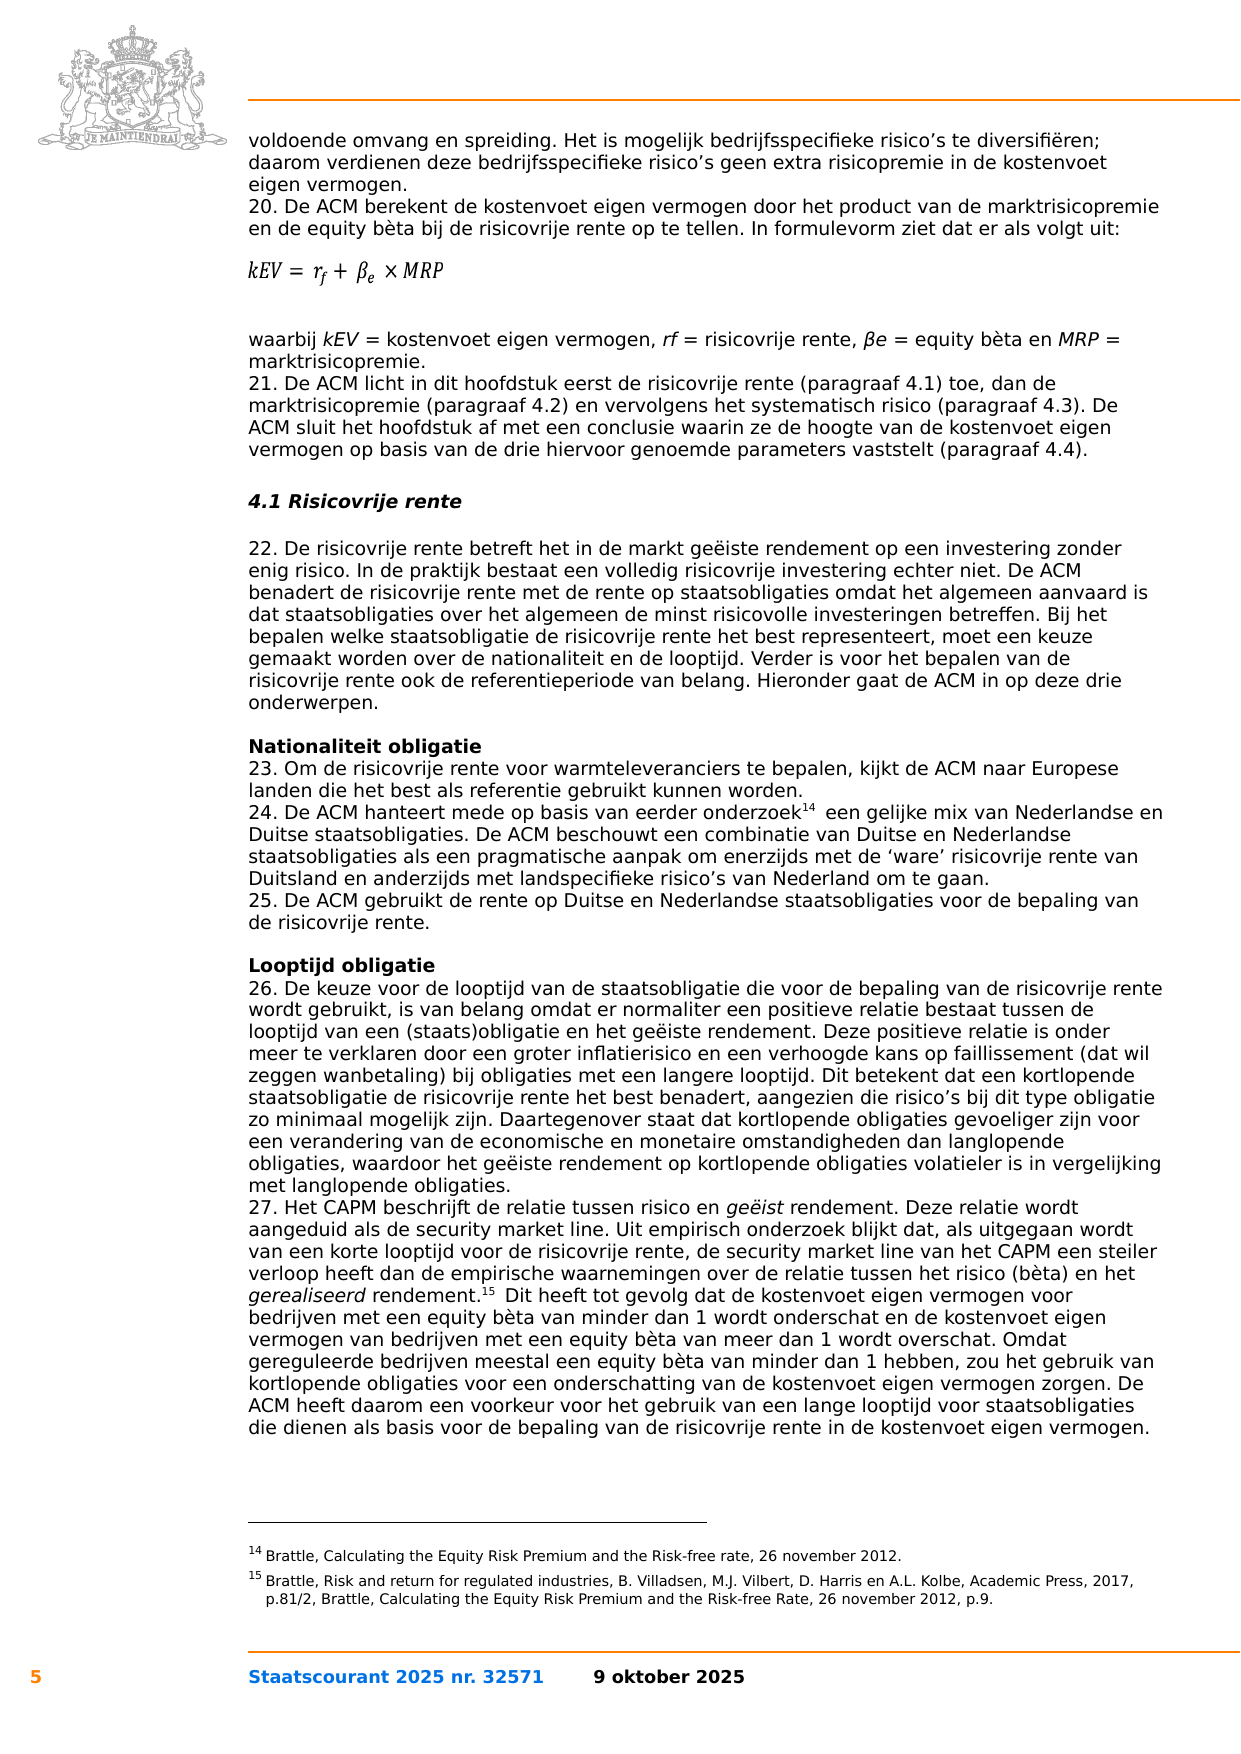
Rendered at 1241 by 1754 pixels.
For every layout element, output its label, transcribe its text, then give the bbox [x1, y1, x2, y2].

text 25. De ACM gebruikt de rente op Duitse en Nederlandse staatsobligaties voor de bepaling van de risicovrije rente. [248, 889, 1163, 933]
text waarbij kEV = kostenvoet eigen vermogen, rf = risicovrije rente, βe = equity bèta en MRP = marktrisicopremie. [248, 329, 1163, 373]
text 21. De ACM licht in dit hoofdstuk eerst de risicovrije rente (paragraaf 4.1) toe, dan de marktrisicopremie (paragraaf 4.2) en vervolgens het systematisch risico (paragraaf 4.3). De ACM sluit het hoofdstuk af met een conclusie waarin ze de hoogte van de kostenvoet eigen vermogen op basis van de drie hiervoor genoemde parameters vaststelt (paragraaf 4.4). [248, 373, 1163, 461]
text Brattle, Risk and return for regulated industries, B. Villadsen, M.J. Vilbert, D. Harris en A.L. Kolbe, Academic Press, 2017, p.81/2, Brattle, Calculating the Equity Risk Premium and the Risk-free Rate, 26 november 2012, p.9. [248, 1569, 1163, 1608]
subtitle Nationaliteit obligatie [248, 736, 1163, 758]
text 27. Het CAPM beschrijft de relatie tussen risico en geëist rendement. Deze relatie wordt aangeduid als de security market line. Uit empirisch onderzoek blijkt dat, als uitgegaan wordt van een korte looptijd voor de risicovrije rente, de security market line van het CAPM een steiler verloop heeft dan de empirische waarnemingen over de relatie tussen het risico (bèta) en het gerealiseerd rendement. Dit heeft tot gevolg dat de kostenvoet eigen vermogen voor bedrijven met een equity bèta van minder dan 1 wordt onderschat en de kostenvoet eigen vermogen van bedrijven met een equity bèta van meer dan 1 wordt overschat. Omdat gereguleerde bedrijven meestal een equity bèta van minder dan 1 hebben, zou het gebruik van kortlopende obligaties voor een onderschatting van de kostenvoet eigen vermogen zorgen. De ACM heeft daarom een voorkeur voor het gebruik van een lange looptijd voor staatsobligaties die dienen als basis voor de bepaling van de risicovrije rente in de kostenvoet eigen vermogen. [248, 1197, 1163, 1439]
subtitle 4.1 Risicovrije rente [248, 491, 1163, 513]
text voldoende omvang en spreiding. Het is mogelijk bedrijfsspecifieke risico’s te diversifiëren; daarom verdienen deze bedrijfsspecifieke risico’s geen extra risicopremie in de kostenvoet eigen vermogen. [248, 130, 1163, 196]
text 26. De keuze voor de looptijd van de staatsobligatie die voor de bepaling van de risicovrije rente wordt gebruikt, is van belang omdat er normaliter een positieve relatie bestaat tussen de looptijd van een (staats)obligatie en het geëiste rendement. Deze positieve relatie is onder meer te verklaren door een groter inflatierisico en een verhoogde kans op faillissement (dat wil zeggen wanbetaling) bij obligaties met een langere looptijd. Dit betekent dat een kortlopende staatsobligatie de risicovrije rente het best benadert, aangezien die risico’s bij dit type obligatie zo minimaal mogelijk zijn. Daartegenover staat dat kortlopende obligaties gevoeliger zijn voor een verandering van de economische en monetaire omstandigheden dan langlopende obligaties, waardoor het geëiste rendement op kortlopende obligaties volatieler is in vergelijking met langlopende obligaties. [248, 977, 1163, 1197]
text 23. Om de risicovrije rente voor warmteleveranciers te bepalen, kijkt de ACM naar Europese landen die het best als referentie gebruikt kunnen worden. [248, 758, 1163, 802]
picture [38, 25, 227, 150]
text 22. De risicovrije rente betreft het in de markt geëiste rendement op een investering zonder enig risico. In de praktijk bestaat een volledig risicovrije investering echter niet. De ACM benadert de risicovrije rente met de rente op staatsobligaties omdat het algemeen aanvaard is dat staatsobligaties over het algemeen de minst risicovolle investeringen betreffen. Bij het bepalen welke staatsobligatie de risicovrije rente het best representeert, moet een keuze gemaakt worden over de nationaliteit en de looptijd. Verder is voor het bepalen van de risicovrije rente ook de referentieperiode van belang. Hieronder gaat de ACM in op deze drie onderwerpen. [248, 538, 1163, 714]
text 24. De ACM hanteert mede op basis van eerder onderzoek een gelijke mix van Nederlandse en Duitse staatsobligaties. De ACM beschouwt een combinatie van Duitse en Nederlandse staatsobligaties als een pragmatische aanpak om enerzijds met de ‘ware’ risicovrije rente van Duitsland en anderzijds met landspecifieke risico’s van Nederland om te gaan. [248, 802, 1163, 889]
picture [248, 261, 443, 286]
text 20. De ACM berekent de kostenvoet eigen vermogen door het product van de marktrisicopremie en de equity bèta bij de risicovrije rente op te tellen. In formulevorm ziet dat er als volgt uit: [248, 196, 1163, 240]
text Brattle, Calculating the Equity Risk Premium and the Risk-free rate, 26 november 2012. [248, 1544, 1163, 1566]
subtitle Looptijd obligatie [248, 955, 1163, 977]
